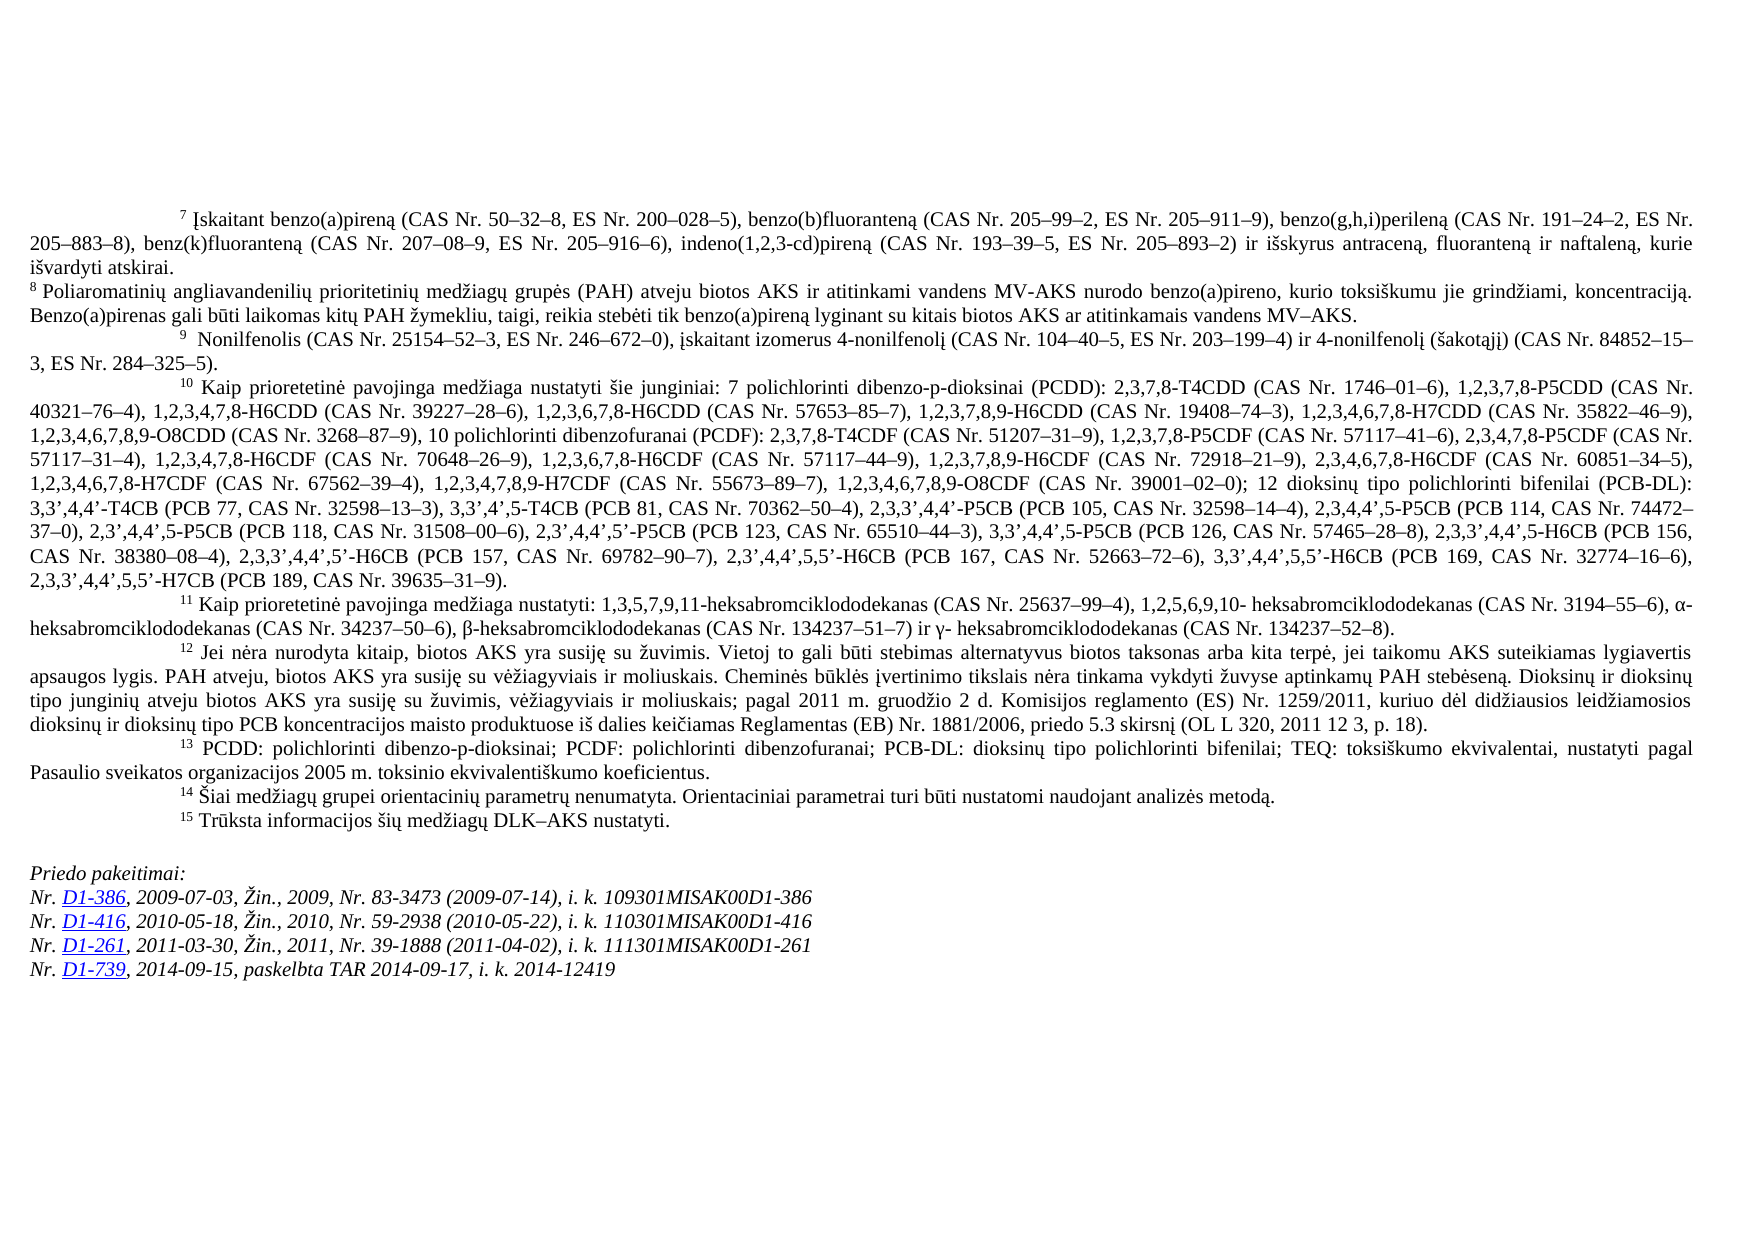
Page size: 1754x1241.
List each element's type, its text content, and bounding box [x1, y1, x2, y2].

text 14 Šiai medžiagų grupei orientacinių parametrų nenumatyta. Orientaciniai parametrai turi būti nustatomi naudojant analizės metodą. [29, 784, 1695, 808]
text Nr. D1-386, 2009-07-03, Žin., 2009, Nr. 83-3473 (2009-07-14), i. k. 109301MISAK00D1-386 [29, 885, 1695, 909]
text 8 Poliaromatinių angliavandenilių prioritetinių medžiagų grupės (PAH) atveju biotos AKS ir atitinkami vandens MV-AKS nurodo benzo(a)pireno, kurio toksiškumu jie grindžiami, koncentraciją. Benzo(a)pirenas gali būti laikomas kitų PAH žymekliu, taigi, reikia stebėti tik benzo(a)pireną lyginant su kitais biotos AKS ar atitinkamais vandens MV–AKS. [29, 279, 1695, 327]
text Nr. D1-416, 2010-05-18, Žin., 2010, Nr. 59-2938 (2010-05-22), i. k. 110301MISAK00D1-416 [29, 909, 1695, 933]
text 11 Kaip prioretetinė pavojinga medžiaga nustatyti: 1,3,5,7,9,11-heksabromciklododekanas (CAS Nr. 25637–99–4), 1,2,5,6,9,10- heksabromciklododekanas (CAS Nr. 3194–55–6), α-heksabromciklododekanas (CAS Nr. 34237–50–6), β-heksabromciklododekanas (CAS Nr. 134237–51–7) ir γ- heksabromciklododekanas (CAS Nr. 134237–52–8). [29, 592, 1695, 640]
text 7 Įskaitant benzo(a)pireną (CAS Nr. 50–32–8, ES Nr. 200–028–5), benzo(b)fluoranteną (CAS Nr. 205–99–2, ES Nr. 205–911–9), benzo(g,h,i)perileną (CAS Nr. 191–24–2, ES Nr. 205–883–8), benz(k)fluoranteną (CAS Nr. 207–08–9, ES Nr. 205–916–6), indeno(1,2,3-cd)pireną (CAS Nr. 193–39–5, ES Nr. 205–893–2) ir išskyrus antraceną, fluoranteną ir naftaleną, kurie išvardyti atskirai. [29, 207, 1695, 279]
text Nr. D1-739, 2014-09-15, paskelbta TAR 2014-09-17, i. k. 2014-12419 [29, 957, 1695, 981]
text 15 Trūksta informacijos šių medžiagų DLK–AKS nustatyti. [29, 808, 1695, 832]
text 12 Jei nėra nurodyta kitaip, biotos AKS yra susiję su žuvimis. Vietoj to gali būti stebimas alternatyvus biotos taksonas arba kita terpė, jei taikomu AKS suteikiamas lygiavertis apsaugos lygis. PAH atveju, biotos AKS yra susiję su vėžiagyviais ir moliuskais. Cheminės būklės įvertinimo tikslais nėra tinkama vykdyti žuvyse aptinkamų PAH stebėseną. Dioksinų ir dioksinų tipo junginių atveju biotos AKS yra susiję su žuvimis, vėžiagyviais ir moliuskais; pagal 2011 m. gruodžio 2 d. Komisijos reglamento (ES) Nr. 1259/2011, kuriuo dėl didžiausios leidžiamosios dioksinų ir dioksinų tipo PCB koncentracijos maisto produktuose iš dalies keičiamas Reglamentas (EB) Nr. 1881/2006, priedo 5.3 skirsnį (OL L 320, 2011 12 3, p. 18). [29, 640, 1695, 736]
text 9 Nonilfenolis (CAS Nr. 25154–52–3, ES Nr. 246–672–0), įskaitant izomerus 4-nonilfenolį (CAS Nr. 104–40–5, ES Nr. 203–199–4) ir 4-nonilfenolį (šakotąjį) (CAS Nr. 84852–15–3, ES Nr. 284–325–5). [29, 327, 1695, 375]
text Nr. D1-261, 2011-03-30, Žin., 2011, Nr. 39-1888 (2011-04-02), i. k. 111301MISAK00D1-261 [29, 933, 1695, 957]
text 10 Kaip prioretetinė pavojinga medžiaga nustatyti šie junginiai: 7 polichlorinti dibenzo-p-dioksinai (PCDD): 2,3,7,8-T4CDD (CAS Nr. 1746–01–6), 1,2,3,7,8-P5CDD (CAS Nr. 40321–76–4), 1,2,3,4,7,8-H6CDD (CAS Nr. 39227–28–6), 1,2,3,6,7,8-H6CDD (CAS Nr. 57653–85–7), 1,2,3,7,8,9-H6CDD (CAS Nr. 19408–74–3), 1,2,3,4,6,7,8-H7CDD (CAS Nr. 35822–46–9), 1,2,3,4,6,7,8,9-O8CDD (CAS Nr. 3268–87–9), 10 polichlorinti dibenzofuranai (PCDF): 2,3,7,8-T4CDF (CAS Nr. 51207–31–9), 1,2,3,7,8-P5CDF (CAS Nr. 57117–41–6), 2,3,4,7,8-P5CDF (CAS Nr. 57117–31–4), 1,2,3,4,7,8-H6CDF (CAS Nr. 70648–26–9), 1,2,3,6,7,8-H6CDF (CAS Nr. 57117–44–9), 1,2,3,7,8,9-H6CDF (CAS Nr. 72918–21–9), 2,3,4,6,7,8-H6CDF (CAS Nr. 60851–34–5), 1,2,3,4,6,7,8-H7CDF (CAS Nr. 67562–39–4), 1,2,3,4,7,8,9-H7CDF (CAS Nr. 55673–89–7), 1,2,3,4,6,7,8,9-O8CDF (CAS Nr. 39001–02–0); 12 dioksinų tipo polichlorinti bifenilai (PCB-DL): 3,3’,4,4’-T4CB (PCB 77, CAS Nr. 32598–13–3), 3,3’,4’,5-T4CB (PCB 81, CAS Nr. 70362–50–4), 2,3,3’,4,4’-P5CB (PCB 105, CAS Nr. 32598–14–4), 2,3,4,4’,5-P5CB (PCB 114, CAS Nr. 74472–37–0), 2,3’,4,4’,5-P5CB (PCB 118, CAS Nr. 31508–00–6), 2,3’,4,4’,5’-P5CB (PCB 123, CAS Nr. 65510–44–3), 3,3’,4,4’,5-P5CB (PCB 126, CAS Nr. 57465–28–8), 2,3,3’,4,4’,5-H6CB (PCB 156, CAS Nr. 38380–08–4), 2,3,3’,4,4’,5’-H6CB (PCB 157, CAS Nr. 69782–90–7), 2,3’,4,4’,5,5’-H6CB (PCB 167, CAS Nr. 52663–72–6), 3,3’,4,4’,5,5’-H6CB (PCB 169, CAS Nr. 32774–16–6), 2,3,3’,4,4’,5,5’-H7CB (PCB 189, CAS Nr. 39635–31–9). [29, 375, 1695, 592]
text 13 PCDD: polichlorinti dibenzo-p-dioksinai; PCDF: polichlorinti dibenzofuranai; PCB-DL: dioksinų tipo polichlorinti bifenilai; TEQ: toksiškumo ekvivalentai, nustatyti pagal Pasaulio sveikatos organizacijos 2005 m. toksinio ekvivalentiškumo koeficientus. [29, 736, 1695, 784]
text Priedo pakeitimai: [29, 861, 1695, 885]
